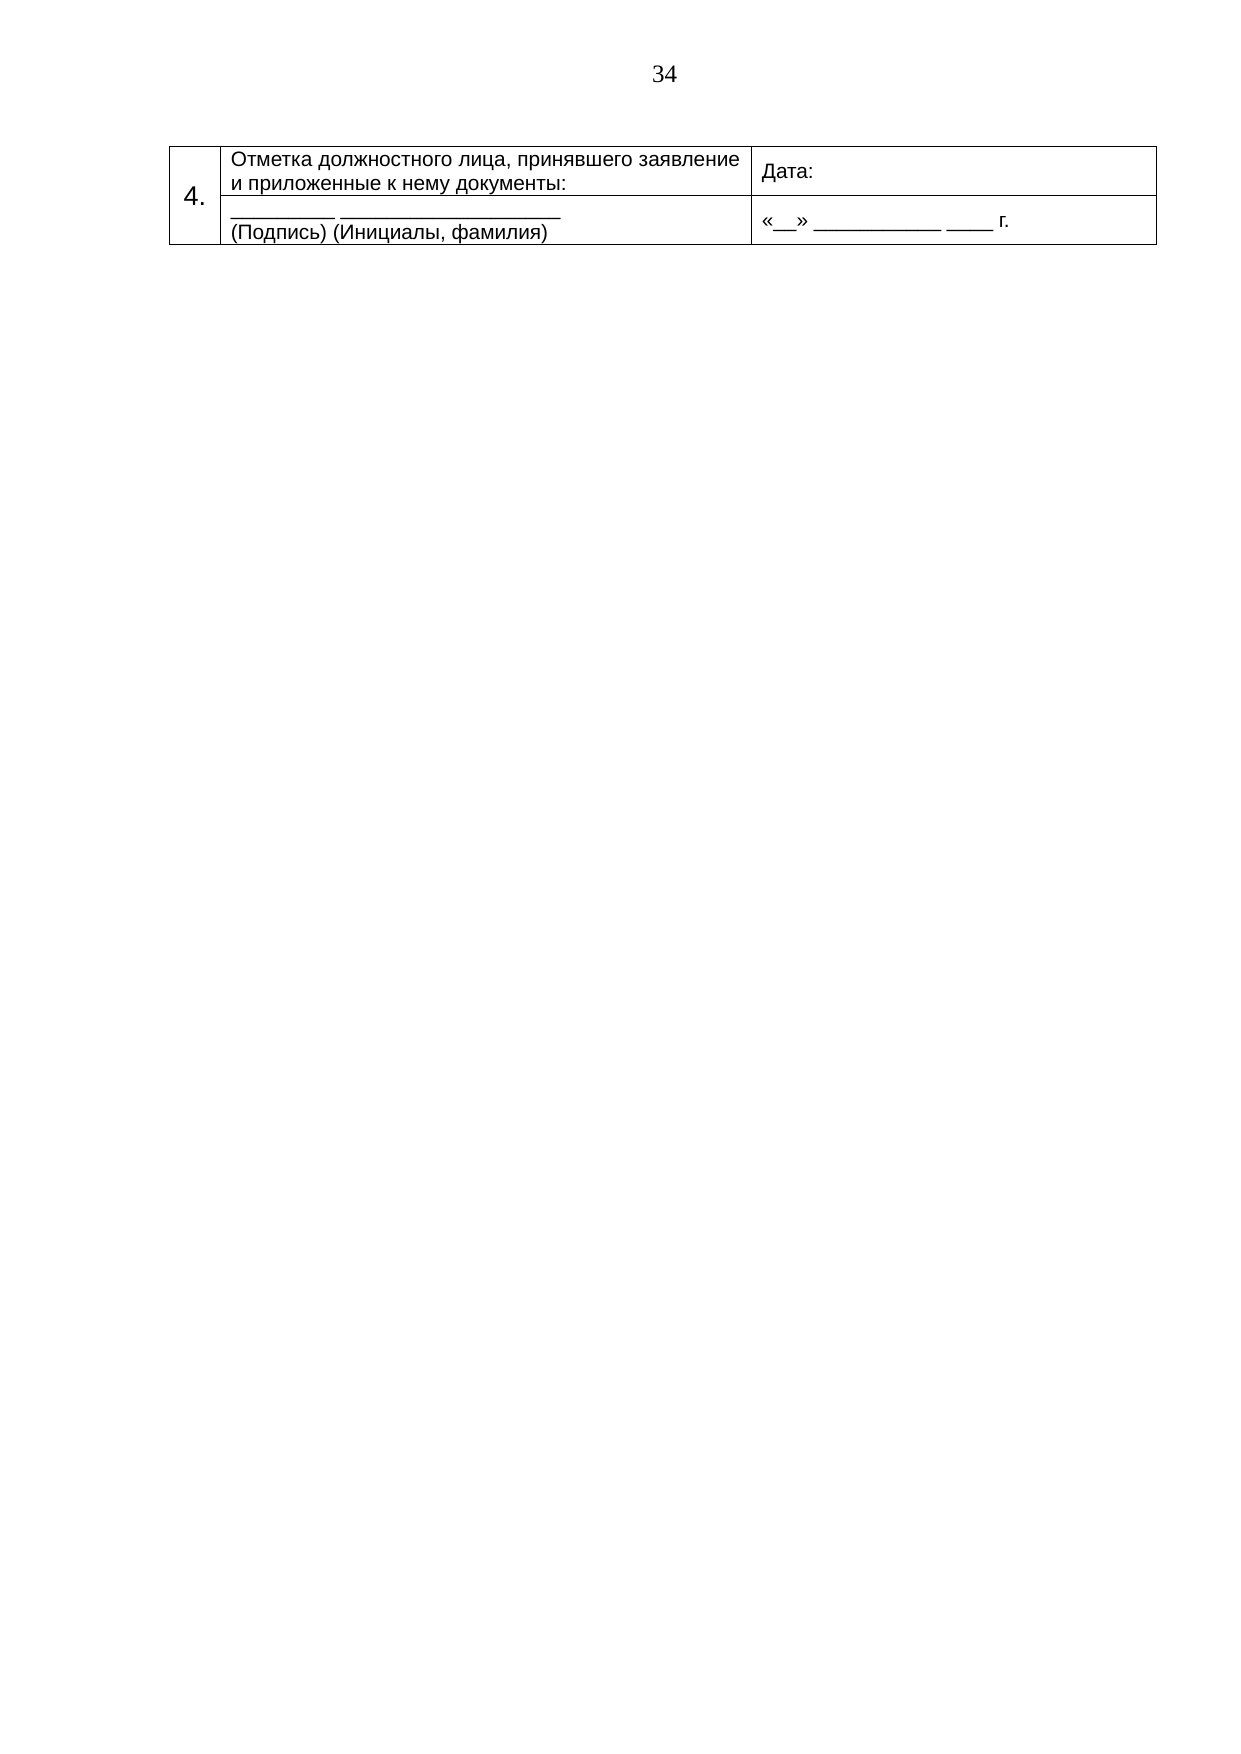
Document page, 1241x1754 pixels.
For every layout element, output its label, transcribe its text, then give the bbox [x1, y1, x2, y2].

table_cell Дата: [752, 147, 1156, 195]
table_cell 4. [170, 147, 220, 244]
table_cell «__» ___________ ____ г. [752, 196, 1156, 244]
